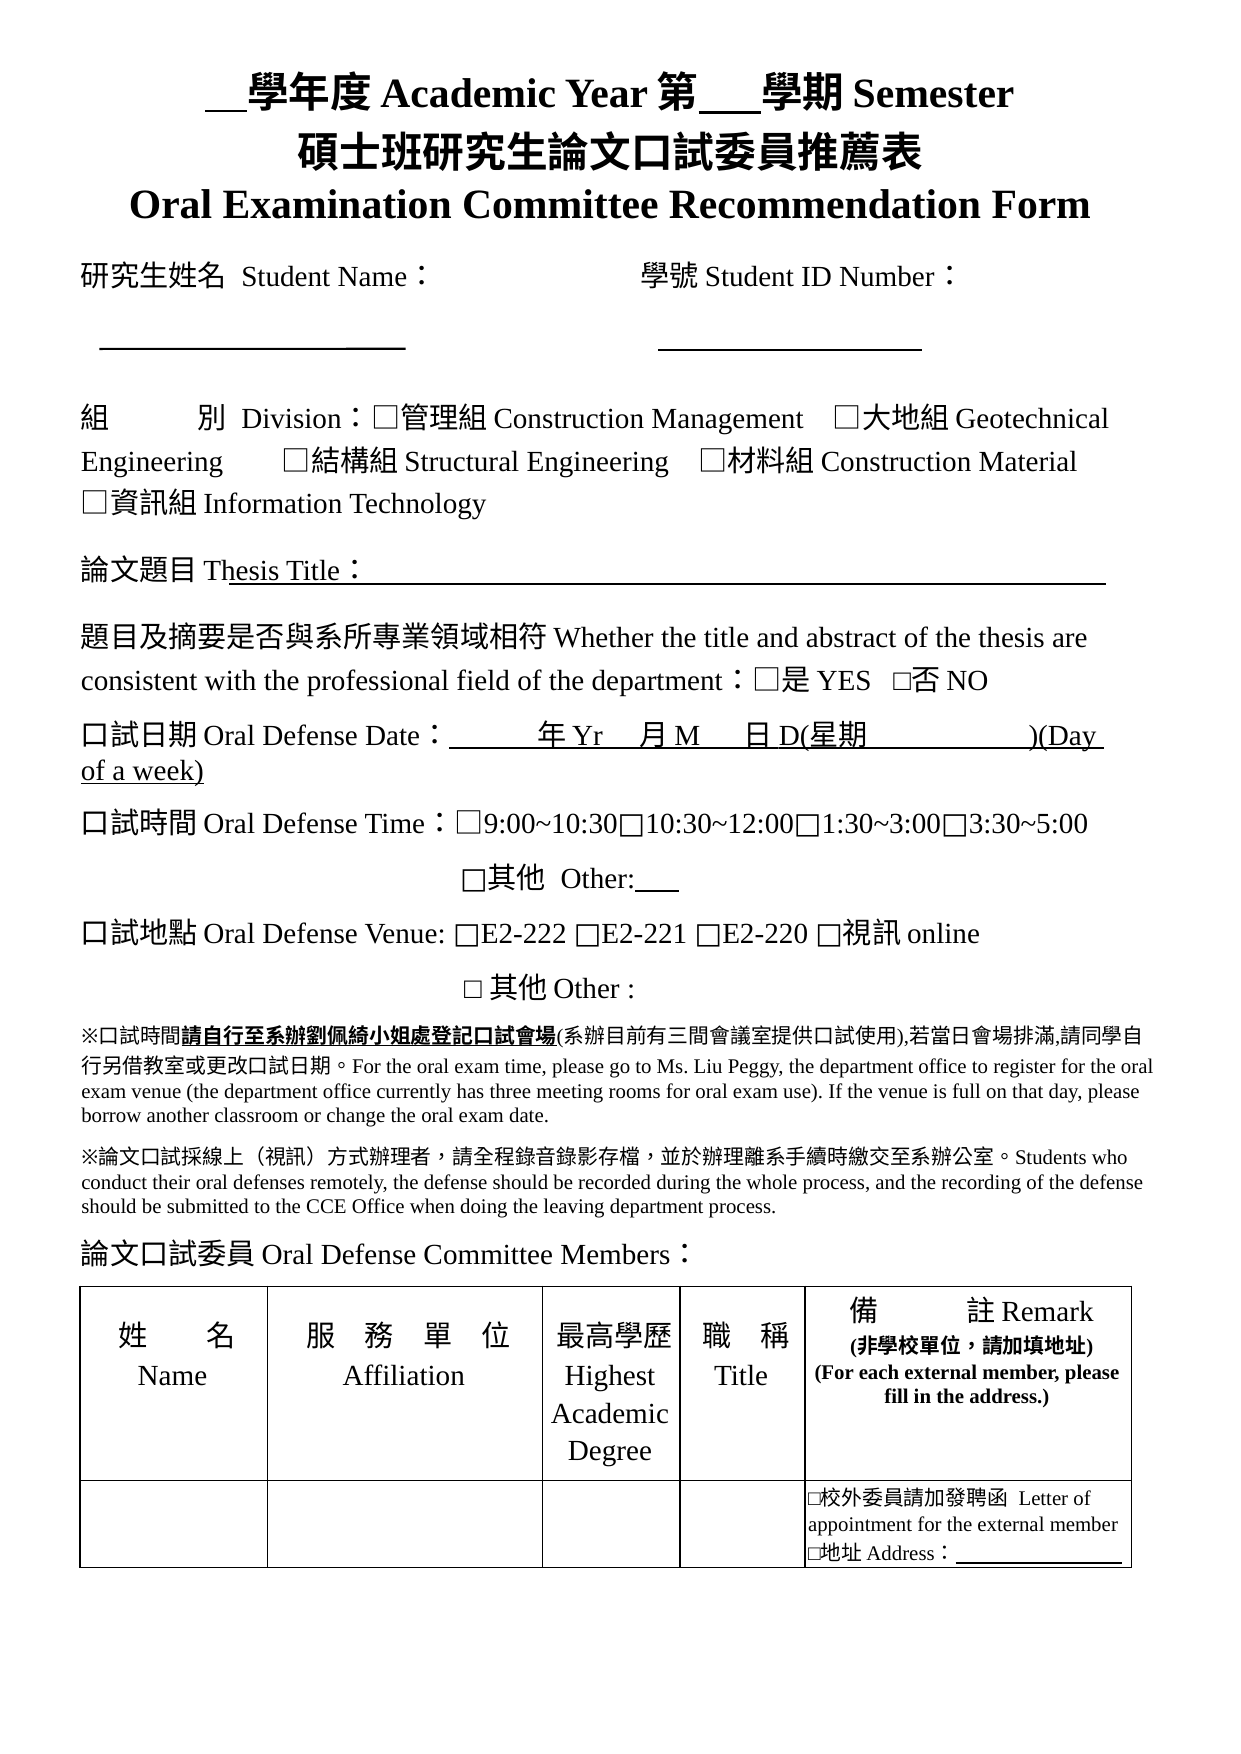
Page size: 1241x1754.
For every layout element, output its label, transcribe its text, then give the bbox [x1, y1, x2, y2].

table_header 姓 名 Name [81, 1287, 267, 1479]
text ※口試時間請自行至系辦劉佩綺小姐處登記口試會場(系辦目前有三間會議室提供口試使用),若當日會場排滿,請同學自行另借教室或更改口試日期。For the oral exam time, please go to Ms. Liu Peggy, the department office to register for the oral exam venue (the department office currently has three meeting rooms for oral exam use). If the venue is full on that day, please borrow another classroom or change the oral exam date. [81, 1019, 1156, 1127]
text 學年度Academic Year第 學期Semester 碩士班研究生論文口試委員推薦表 Oral Examination Committee Recommendation Form [81, 59, 1139, 228]
text □ 其他Other : [143, 964, 1156, 1006]
table_header 最高學歷Highest Academic Degree [543, 1287, 679, 1479]
table_header 備 註Remark (非學校單位，請加填地址) (For each external member, please fill in the address.) [806, 1287, 1131, 1479]
text 口試時間Oral Defense Time：□9:00~10:30□10:30~12:00□1:30~3:00□3:30~5:00 [81, 799, 1156, 842]
table_cell [81, 1481, 267, 1566]
table_header 服 務 單 位 Affiliation [268, 1287, 542, 1479]
text 口試地點Oral Defense Venue: □E2-222 □E2-221 □E2-220 □視訊online [81, 909, 1156, 952]
text 組 別 Division：□管理組Construction Management □大地組Geotechnical Engineering □結構組Structural Engineering □材料組Construction Material □資訊組Information Technology [81, 395, 1119, 522]
text 研究生姓名 Student Name： 學號Student ID Number： [81, 253, 1139, 295]
table_cell [681, 1481, 804, 1566]
table_cell [543, 1481, 679, 1566]
text 題目及摘要是否與系所專業領域相符Whether the title and abstract of the thesis are consistent with the professional field of the department：□是YES □否NO [81, 614, 1119, 699]
text □其他 Other: [81, 854, 1156, 897]
table_cell [268, 1481, 542, 1566]
text ※論文口試採線上（視訊）方式辦理者，請全程錄音錄影存檔，並於辦理離系手續時繳交至系辦公室。Students who conduct their oral defenses remotely, the defense should be recorded during the whole process, and the recording of the defense should be submitted to the CCE Office when doing the leaving department process. [81, 1140, 1156, 1218]
text 口試日期Oral Defense Date： 年Yr 月M 日D(星期 )(Day of a week) [81, 711, 1119, 787]
table_cell □校外委員請加發聘函 Letter of appointment for the external member □地址Address： [806, 1481, 1131, 1566]
text 論文口試委員Oral Defense Committee Members： [81, 1231, 1119, 1273]
table_header 職 稱Title [681, 1287, 804, 1479]
text 論文題目Thesis Title： [81, 547, 1119, 589]
